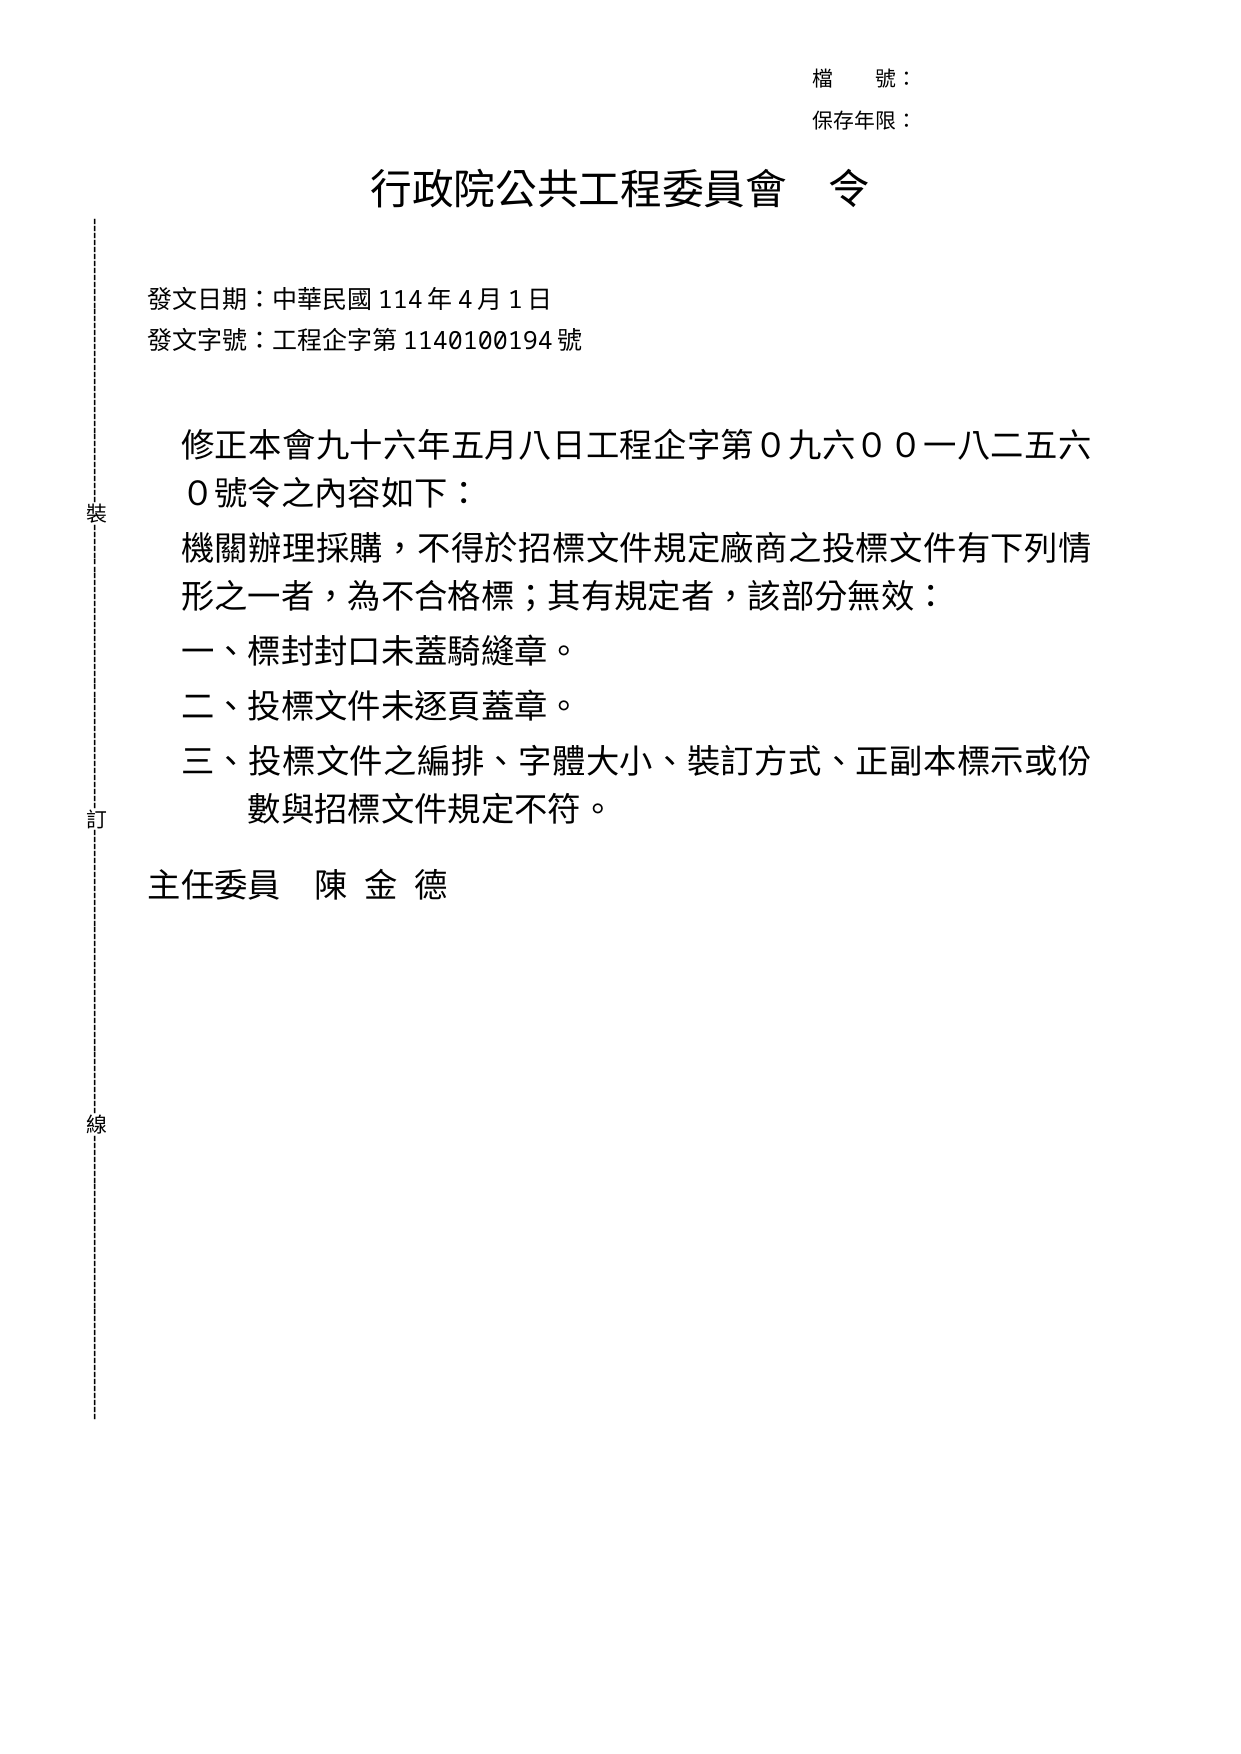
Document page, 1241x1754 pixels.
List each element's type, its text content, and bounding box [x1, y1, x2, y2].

text 發文字號：工程企字第1140100194號 [148, 321, 1093, 357]
text 行政院公共工程委員會 令 [148, 156, 1093, 216]
text 主任委員 陳 金 德 [148, 859, 1093, 907]
text 修正本會九十六年五月八日工程企字第０九六００一八二五六０號令之內容如下： [181, 419, 1093, 515]
text 保存年限： [812, 104, 1049, 129]
text -----------------------------------------裝-----------------------------------------訂-----------------------------------------線----------------------------------------- [87, 218, 112, 1754]
text 一、標封封口未蓋騎縫章。 [181, 625, 1093, 673]
text [146, 83, 382, 107]
text 機關辦理採購，不得於招標文件規定廠商之投標文件有下列情形之一者，為不合格標；其有規定者，該部分無效： [181, 522, 1093, 618]
text 二、投標文件未逐頁蓋章。 [181, 680, 1093, 728]
text 檔 號： [812, 62, 1049, 87]
text 三、投標文件之編排、字體大小、裝訂方式、正副本標示或份數與招標文件規定不符。 [181, 735, 1093, 831]
text 發文日期：中華民國114年4月1日 [148, 279, 1093, 316]
